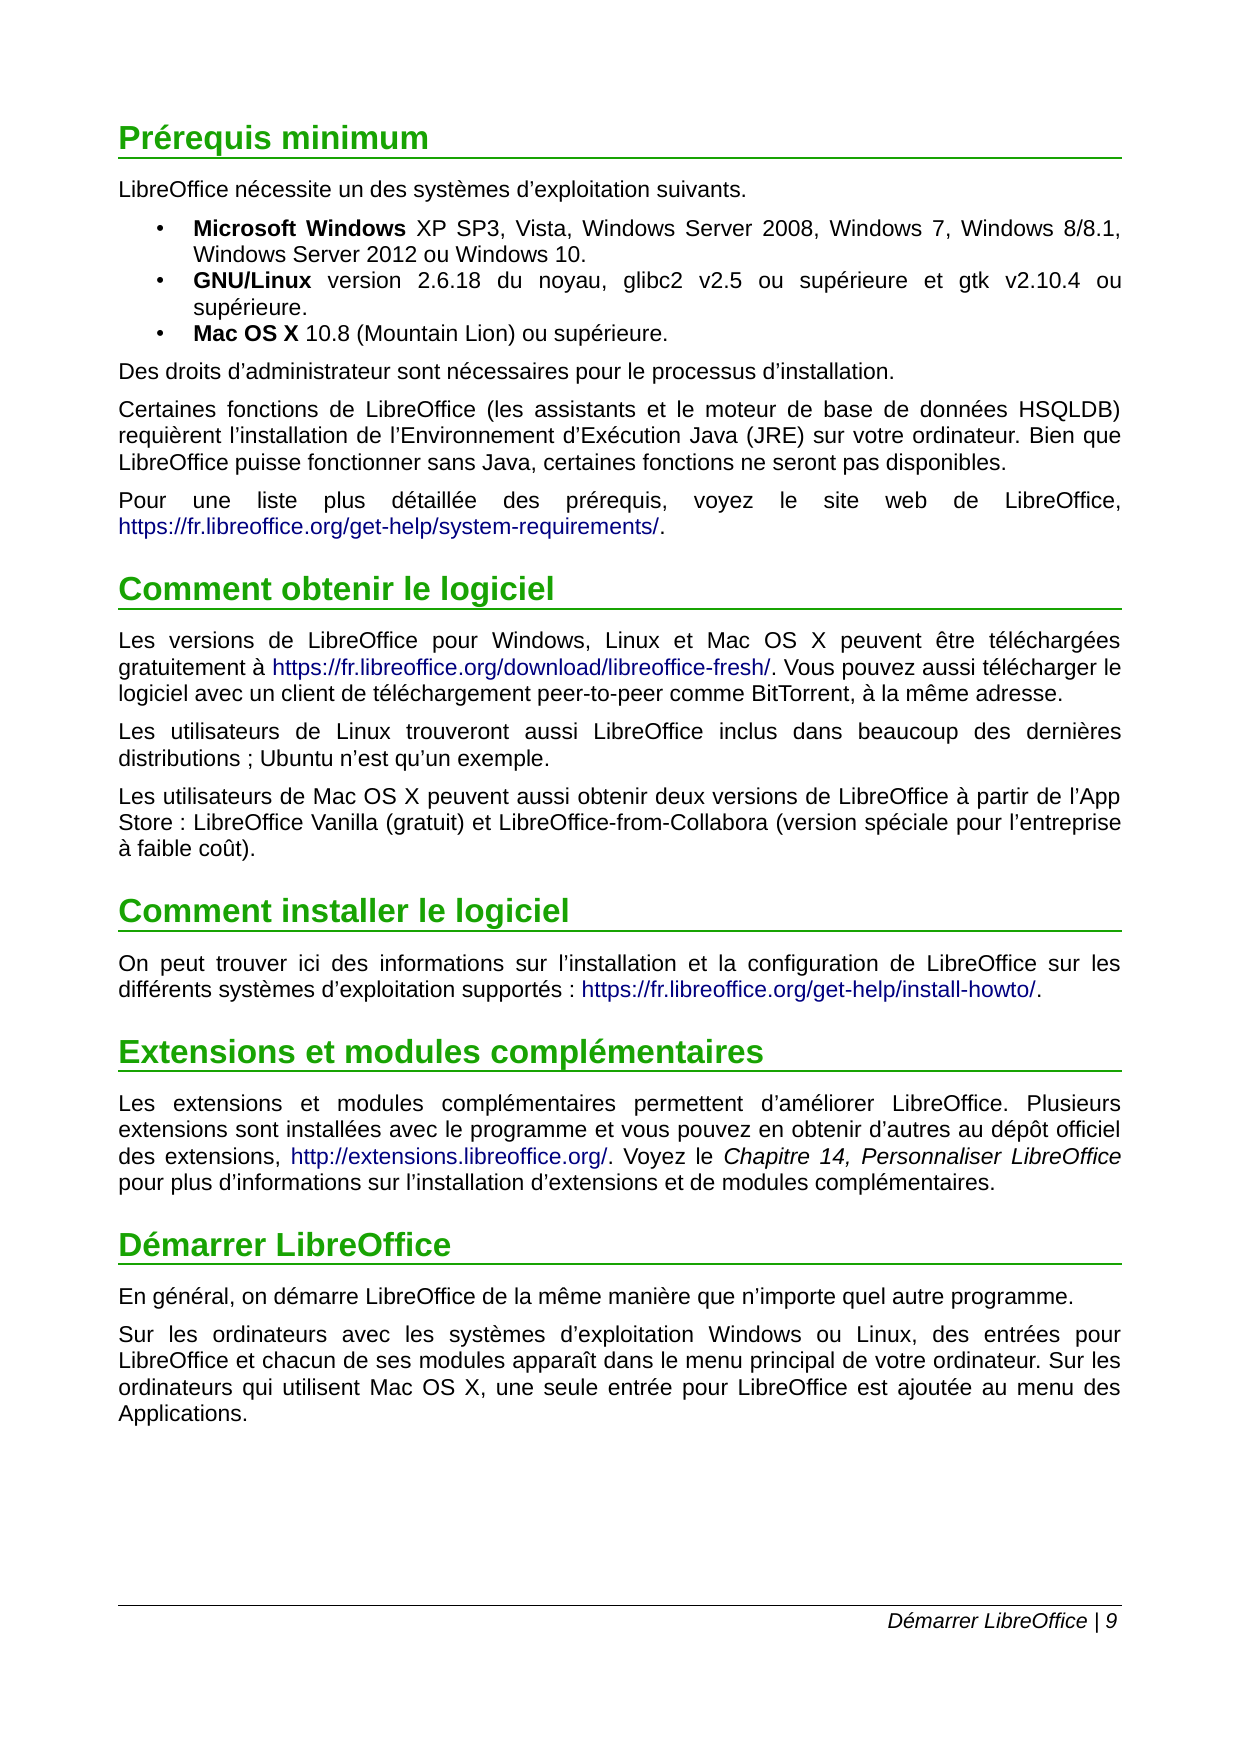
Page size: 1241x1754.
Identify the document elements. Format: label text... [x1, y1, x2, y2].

text LibreOffice nécessite un des systèmes d’exploitation suivants. [118, 176, 1122, 203]
list GNU/Linux version 2.6.18 du noyau, glibc2 v2.5 ou supérieure et gtk v2.10.4 ou supérieure. [156, 267, 1122, 320]
text Les utilisateurs de Linux trouveront aussi LibreOffice inclus dans beaucoup des dernières distributions ; Ubuntu n’est qu’un exemple. [118, 718, 1122, 771]
subtitle Prérequis minimum [118, 118, 1122, 157]
text En général, on démarre LibreOffice de la même manière que n’importe quel autre programme. [118, 1283, 1122, 1309]
text Certaines fonctions de LibreOffice (les assistants et le moteur de base de données HSQLDB) requièrent l’installation de l’Environnement d’Exécution Java (JRE) sur votre ordinateur. Bien que LibreOffice puisse fonctionner sans Java, certaines fonctions ne seront pas disponibles. [118, 396, 1122, 475]
list Microsoft Windows XP SP3, Vista, Windows Server 2008, Windows 7, Windows 8/8.1, Windows Server 2012 ou Windows 10. [156, 214, 1122, 267]
text Les extensions et modules complémentaires permettent d’améliorer LibreOffice. Plusieurs extensions sont installées avec le programme et vous pouvez en obtenir d’autres au dépôt officiel des extensions, http://extensions.libreoffice.org/. Voyez le Chapitre 14, Personnaliser LibreOffice pour plus d’informations sur l’installation d’extensions et de modules complémentaires. [118, 1090, 1122, 1195]
text Sur les ordinateurs avec les systèmes d’exploitation Windows ou Linux, des entrées pour LibreOffice et chacun de ses modules apparaît dans le menu principal de votre ordinateur. Sur les ordinateurs qui utilisent Mac OS X, une seule entrée pour LibreOffice est ajoutée au menu des Applications. [118, 1321, 1122, 1427]
text On peut trouver ici des informations sur l’installation et la configuration de LibreOffice sur les différents systèmes d’exploitation supportés : https://fr.libreoffice.org/get-help/install-howto/. [118, 949, 1122, 1002]
subtitle Démarrer LibreOffice [118, 1225, 1122, 1263]
text Les utilisateurs de Mac OS X peuvent aussi obtenir deux versions de LibreOffice à partir de l’App Store : LibreOffice Vanilla (gratuit) et LibreOffice-from-Collabora (version spéciale pour l’entreprise à faible coût). [118, 783, 1122, 862]
subtitle Comment installer le logiciel [118, 891, 1122, 930]
text Les versions de LibreOffice pour Windows, Linux et Mac OS X peuvent être téléchargées gratuitement à https://fr.libreoffice.org/download/libreoffice-fresh/. Vous pouvez aussi télécharger le logiciel avec un client de téléchargement peer-to-peer comme BitTorrent, à la même adresse. [118, 627, 1122, 706]
list Mac OS X 10.8 (Mountain Lion) ou supérieure. [156, 320, 1122, 346]
text Des droits d’administrateur sont nécessaires pour le processus d’installation. [118, 358, 1122, 384]
text Pour une liste plus détaillée des prérequis, voyez le site web de LibreOffice, https://fr.libreoffice.org/get-help/system-requirements/. [118, 487, 1122, 540]
subtitle Extensions et modules complémentaires [118, 1032, 1122, 1070]
subtitle Comment obtenir le logiciel [118, 569, 1122, 608]
